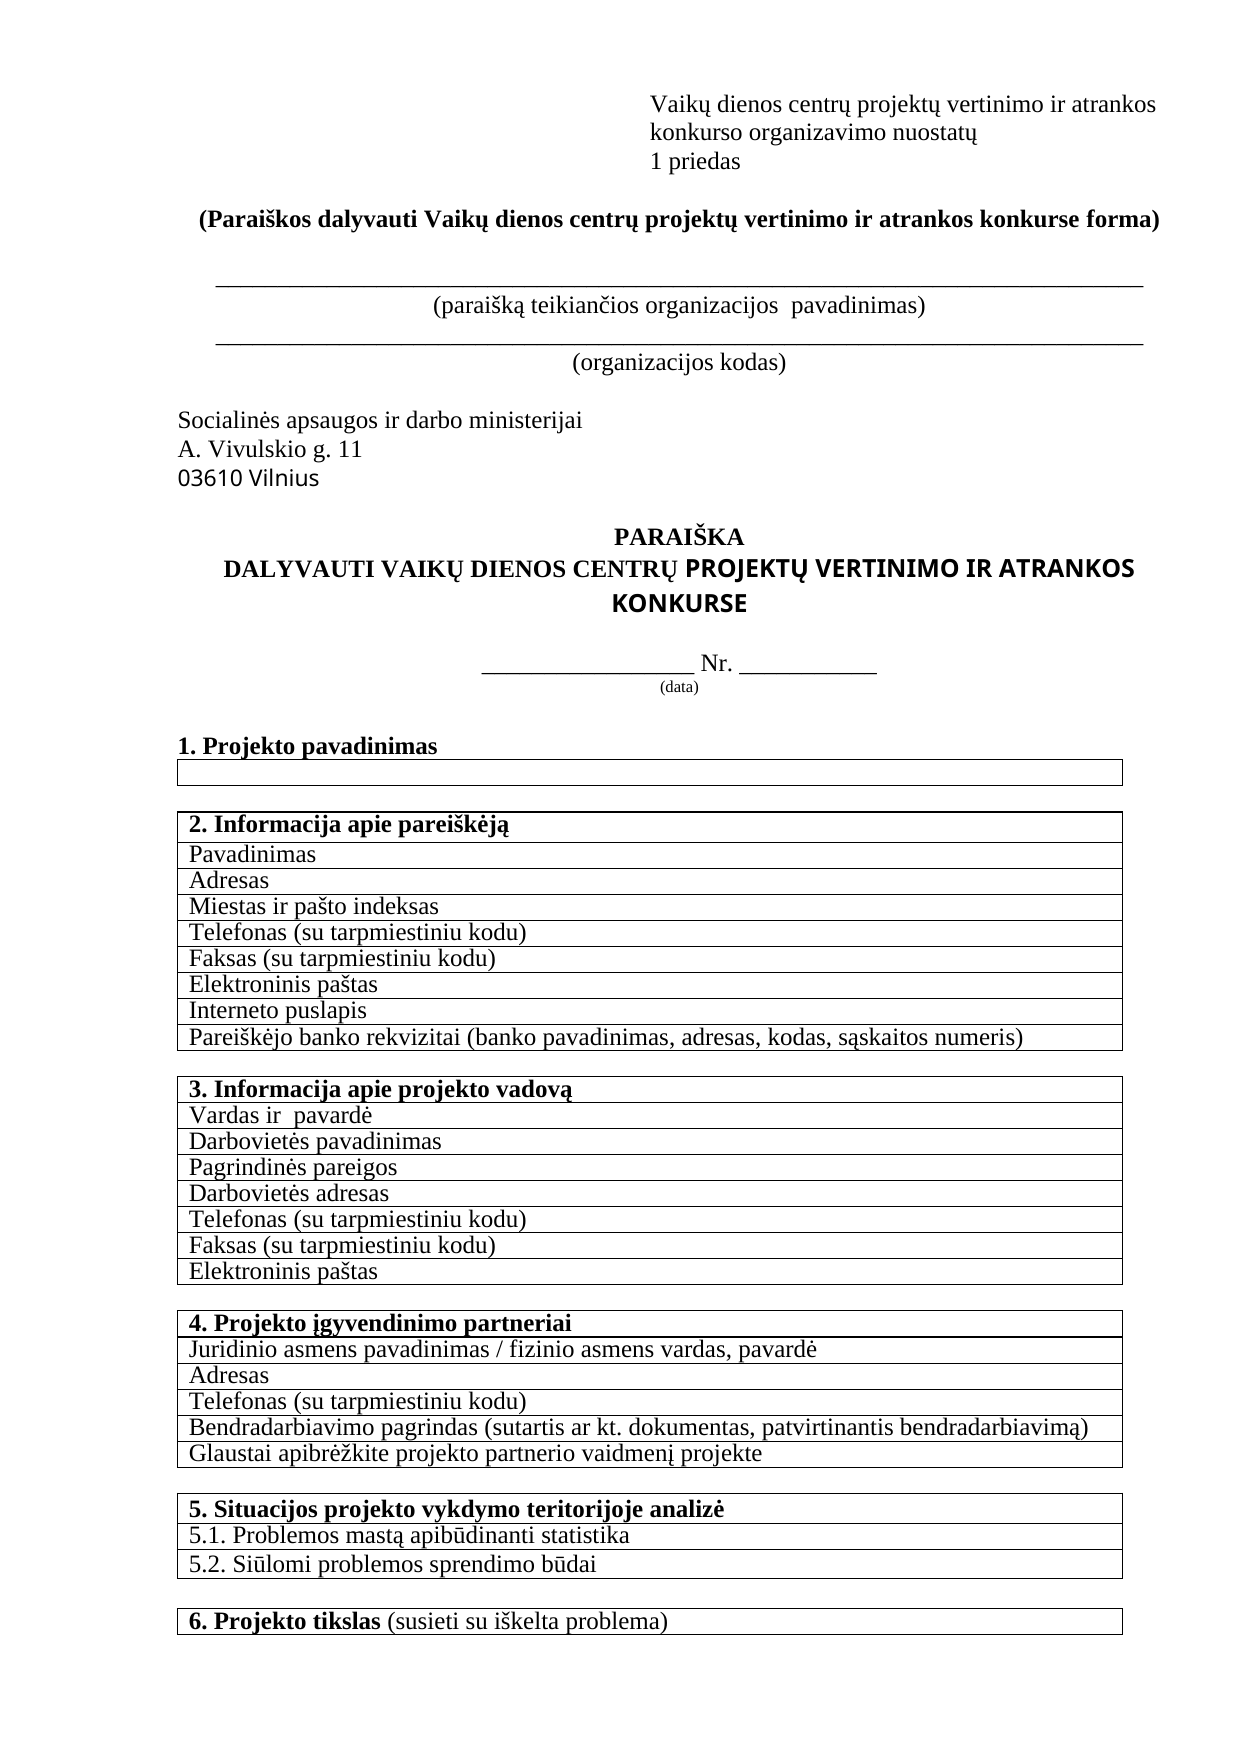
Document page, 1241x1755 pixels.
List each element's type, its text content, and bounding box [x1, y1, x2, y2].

table_cell Interneto puslapis [178, 999, 1122, 1024]
table_cell Telefonas (su tarpmiestiniu kodu) [178, 1390, 1122, 1414]
text (Paraiškos dalyvauti Vaikų dienos centrų projektų vertinimo ir atrankos konkurse forma) [177, 204, 1181, 232]
table_cell Elektroninis paštas [178, 1259, 1122, 1284]
text _________________ Nr. ___________ [177, 648, 1181, 677]
table_cell Adresas [178, 869, 1122, 894]
table_cell Elektroninis paštas [178, 973, 1122, 998]
table_cell Telefonas (su tarpmiestiniu kodu) [178, 921, 1122, 946]
table_cell Darbovietės pavadinimas [178, 1129, 1122, 1154]
table_header 5. Situacijos projekto vykdymo teritorijoje analizė [178, 1494, 1122, 1522]
table_header 6. Projekto tikslas (susieti su iškelta problema) [178, 1609, 1122, 1634]
table_header [178, 760, 1122, 785]
text PARAIŠKA [177, 522, 1181, 551]
table_cell Vardas ir pavardė [178, 1103, 1122, 1128]
table_cell Pareiškėjo banko rekvizitai (banko pavadinimas, adresas, kodas, sąskaitos numeris) [178, 1025, 1122, 1050]
text 1. Projekto pavadinimas [177, 734, 1181, 759]
text (organizacijos kodas) [177, 347, 1181, 376]
table_cell Pagrindinės pareigos [178, 1155, 1122, 1180]
table_cell 5.2. Siūlomi problemos sprendimo būdai [178, 1550, 1122, 1578]
table_cell Pavadinimas [178, 843, 1122, 868]
table_cell 5.1. Problemos mastą apibūdinanti statistika [178, 1524, 1122, 1548]
table_cell Telefonas (su tarpmiestiniu kodu) [178, 1207, 1122, 1232]
table_header 2. Informacija apie pareiškėją [178, 813, 1122, 842]
table_cell Darbovietės adresas [178, 1181, 1122, 1206]
text DALYVAUTI VAIKŲ DIENOS CENTRŲ PROJEKTŲ VERTINIMO IR ATRANKOS konkurse [177, 551, 1181, 619]
text (paraišką teikiančios organizacijos pavadinimas) [177, 290, 1181, 319]
text Socialinės apsaugos ir darbo ministerijai [177, 405, 1181, 434]
table_cell Faksas (su tarpmiestiniu kodu) [178, 1233, 1122, 1258]
text _ [177, 319, 1181, 347]
table_header 3. Informacija apie projekto vadovą [178, 1077, 1122, 1102]
table_cell Bendradarbiavimo pagrindas (sutartis ar kt. dokumentas, patvirtinantis bendradarbiavimą) [178, 1416, 1122, 1441]
table_cell Juridinio asmens pavadinimas / fizinio asmens vardas, pavardė [178, 1338, 1122, 1362]
text 1 priedas [649, 146, 1181, 175]
table_header 4. Projekto įgyvendinimo partneriai [178, 1311, 1122, 1336]
table_cell Adresas [178, 1364, 1122, 1388]
text _ [177, 261, 1181, 290]
table_cell Glaustai apibrėžkite projekto partnerio vaidmenį projekte [178, 1442, 1122, 1467]
table_cell Miestas ir pašto indeksas [178, 895, 1122, 920]
text A. Vivulskio g. 11 [177, 434, 1181, 462]
text (data) [177, 677, 1181, 706]
text Vaikų dienos centrų projektų vertinimo ir atrankos konkurso organizavimo nuostatų [649, 89, 1181, 146]
text 03610 Vilnius [177, 462, 1181, 494]
table_cell Faksas (su tarpmiestiniu kodu) [178, 947, 1122, 972]
